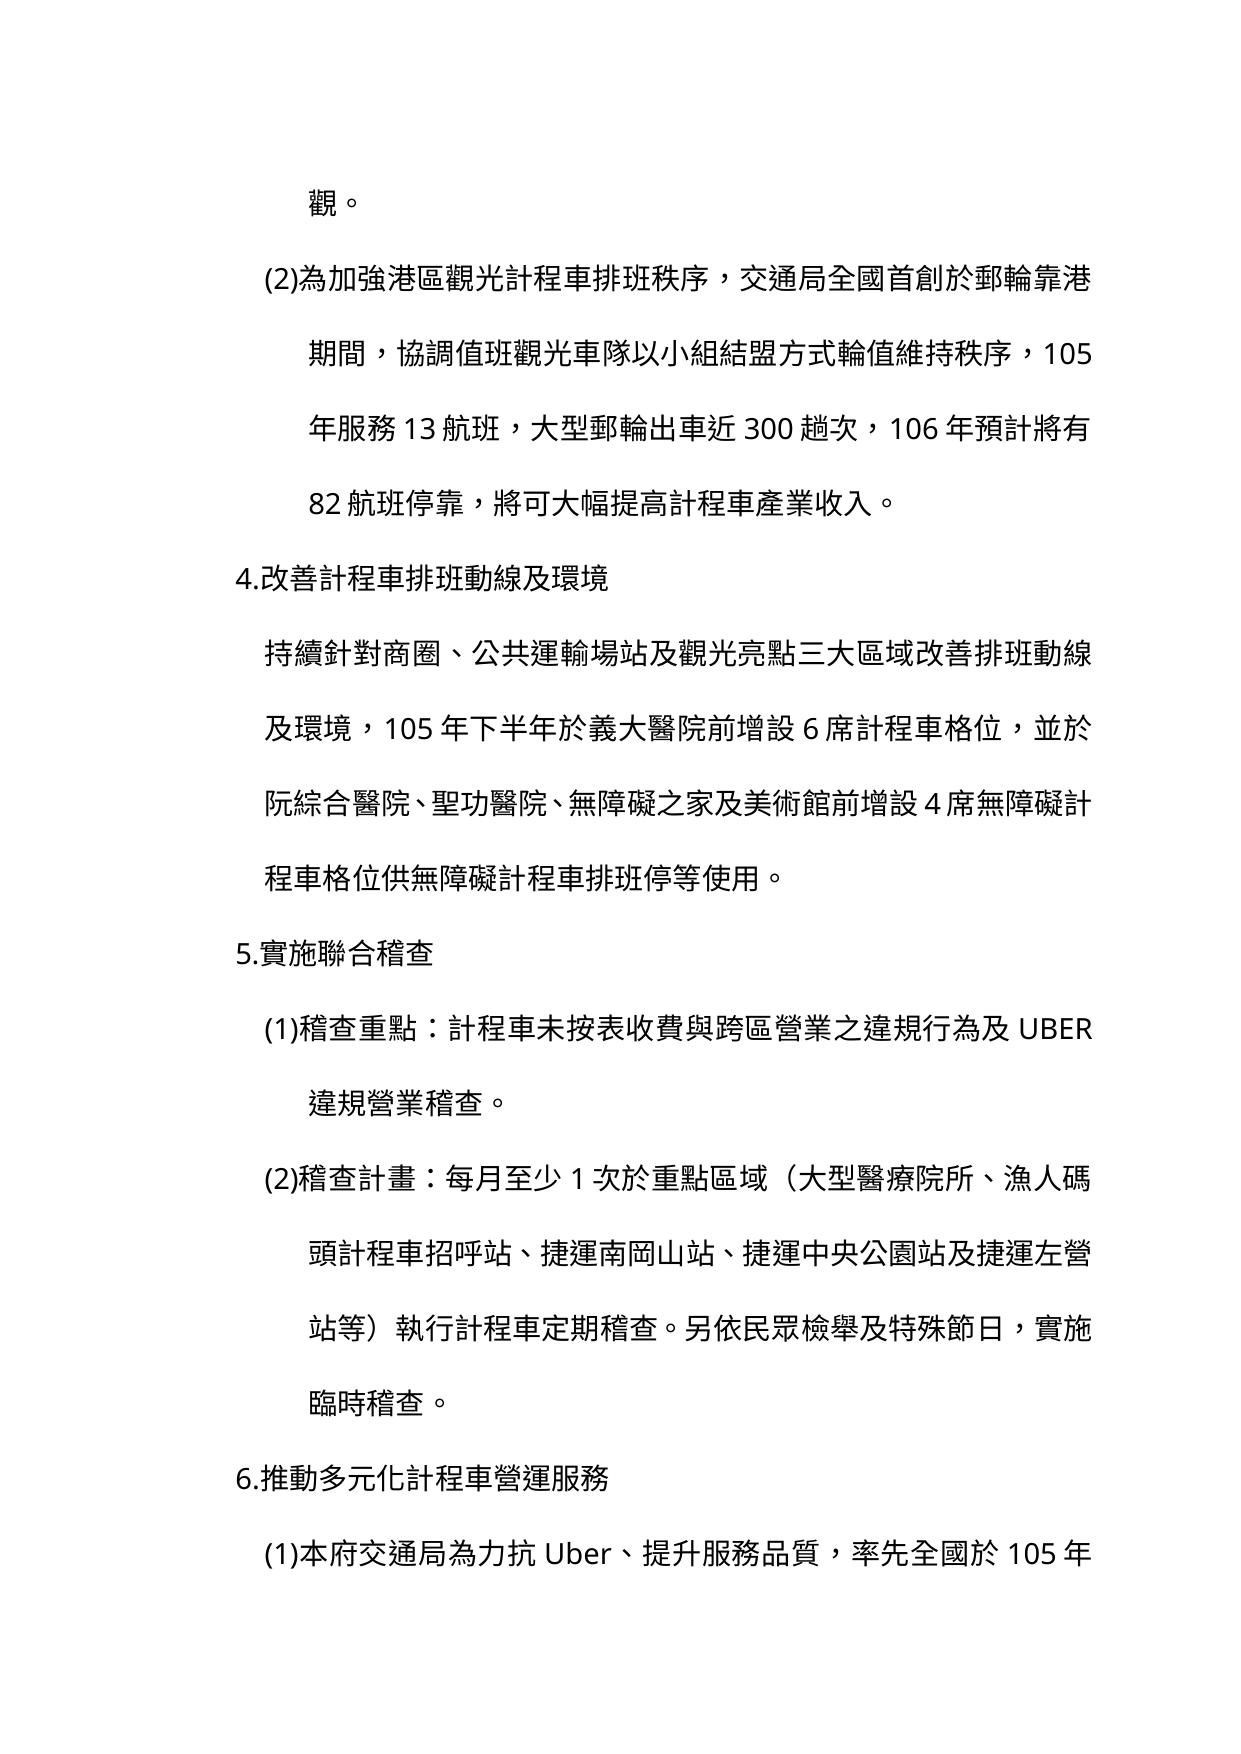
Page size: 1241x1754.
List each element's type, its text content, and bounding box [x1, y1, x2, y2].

text 6.推動多元化計程車營運服務 [235, 1439, 1092, 1514]
text 觀。 [264, 164, 1092, 239]
text 4.改善計程車排班動線及環境 [235, 539, 1092, 614]
text 持續針對商圈、公共運輸場站及觀光亮點三大區域改善排班動線及環境，105年下半年於義大醫院前增設6席計程車格位，並於阮綜合醫院、聖功醫院、無障礙之家及美術館前增設4席無障礙計程車格位供無障礙計程車排班停等使用。 [264, 614, 1092, 914]
text (1)本府交通局為力抗Uber、提升服務品質，率先全國於105年 [264, 1514, 1092, 1589]
text (2)為加強港區觀光計程車排班秩序，交通局全國首創於郵輪靠港期間，協調值班觀光車隊以小組結盟方式輪值維持秩序，105年服務13航班，大型郵輪出車近300趟次，106年預計將有82航班停靠，將可大幅提高計程車產業收入。 [264, 239, 1092, 539]
text 5.實施聯合稽查 [235, 914, 1092, 989]
text (2)稽查計畫：每月至少1次於重點區域（大型醫療院所、漁人碼頭計程車招呼站、捷運南岡山站、捷運中央公園站及捷運左營站等）執行計程車定期稽查。另依民眾檢舉及特殊節日，實施臨時稽查。 [264, 1139, 1092, 1439]
text (1)稽查重點：計程車未按表收費與跨區營業之違規行為及UBER違規營業稽查。 [264, 989, 1092, 1139]
